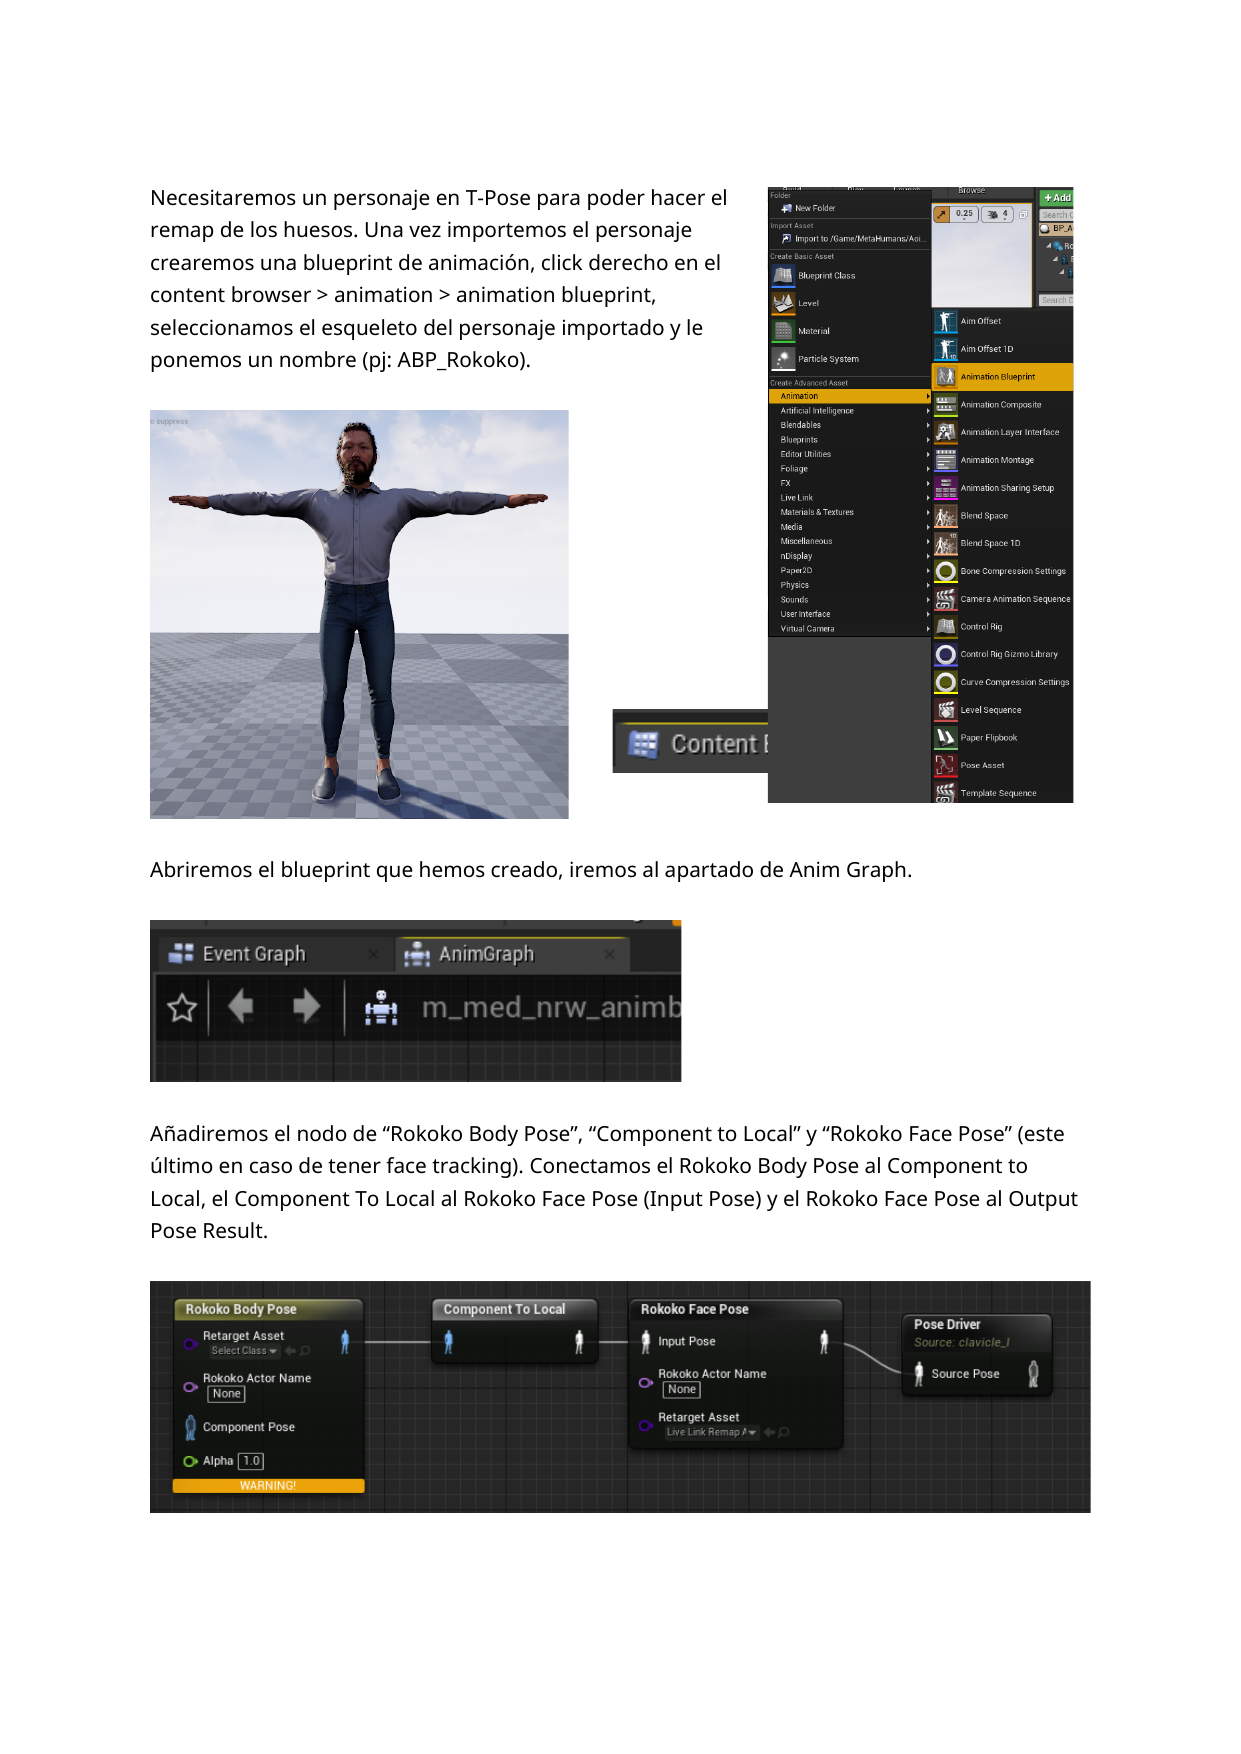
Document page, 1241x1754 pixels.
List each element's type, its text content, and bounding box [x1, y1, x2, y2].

text Abriremos el blueprint que hemos creado, iremos al apartado de Anim Graph. [150, 855, 1090, 884]
picture [612, 187, 1074, 803]
picture [150, 920, 682, 1082]
picture [150, 410, 569, 819]
text Necesitaremos un personaje en T-Pose para poder hacer el remap de los huesos. Una vez importemos el personaje crearemos una blueprint de animación, click derecho en el content browser > animation > animation blueprint, seleccionamos el esqueleto del personaje importado y le ponemos un nombre (pj: ABP_Rokoko). [150, 150, 1090, 374]
text Añadiremos el nodo de “Rokoko Body Pose”, “Component to Local” y “Rokoko Face Pose” (este último en caso de tener face tracking). Conectamos el Rokoko Body Pose al Component to Local, el Component To Local al Rokoko Face Pose (Input Pose) y el Rokoko Face Pose al Output Pose Result. [150, 1119, 1090, 1278]
picture [150, 1281, 1091, 1513]
